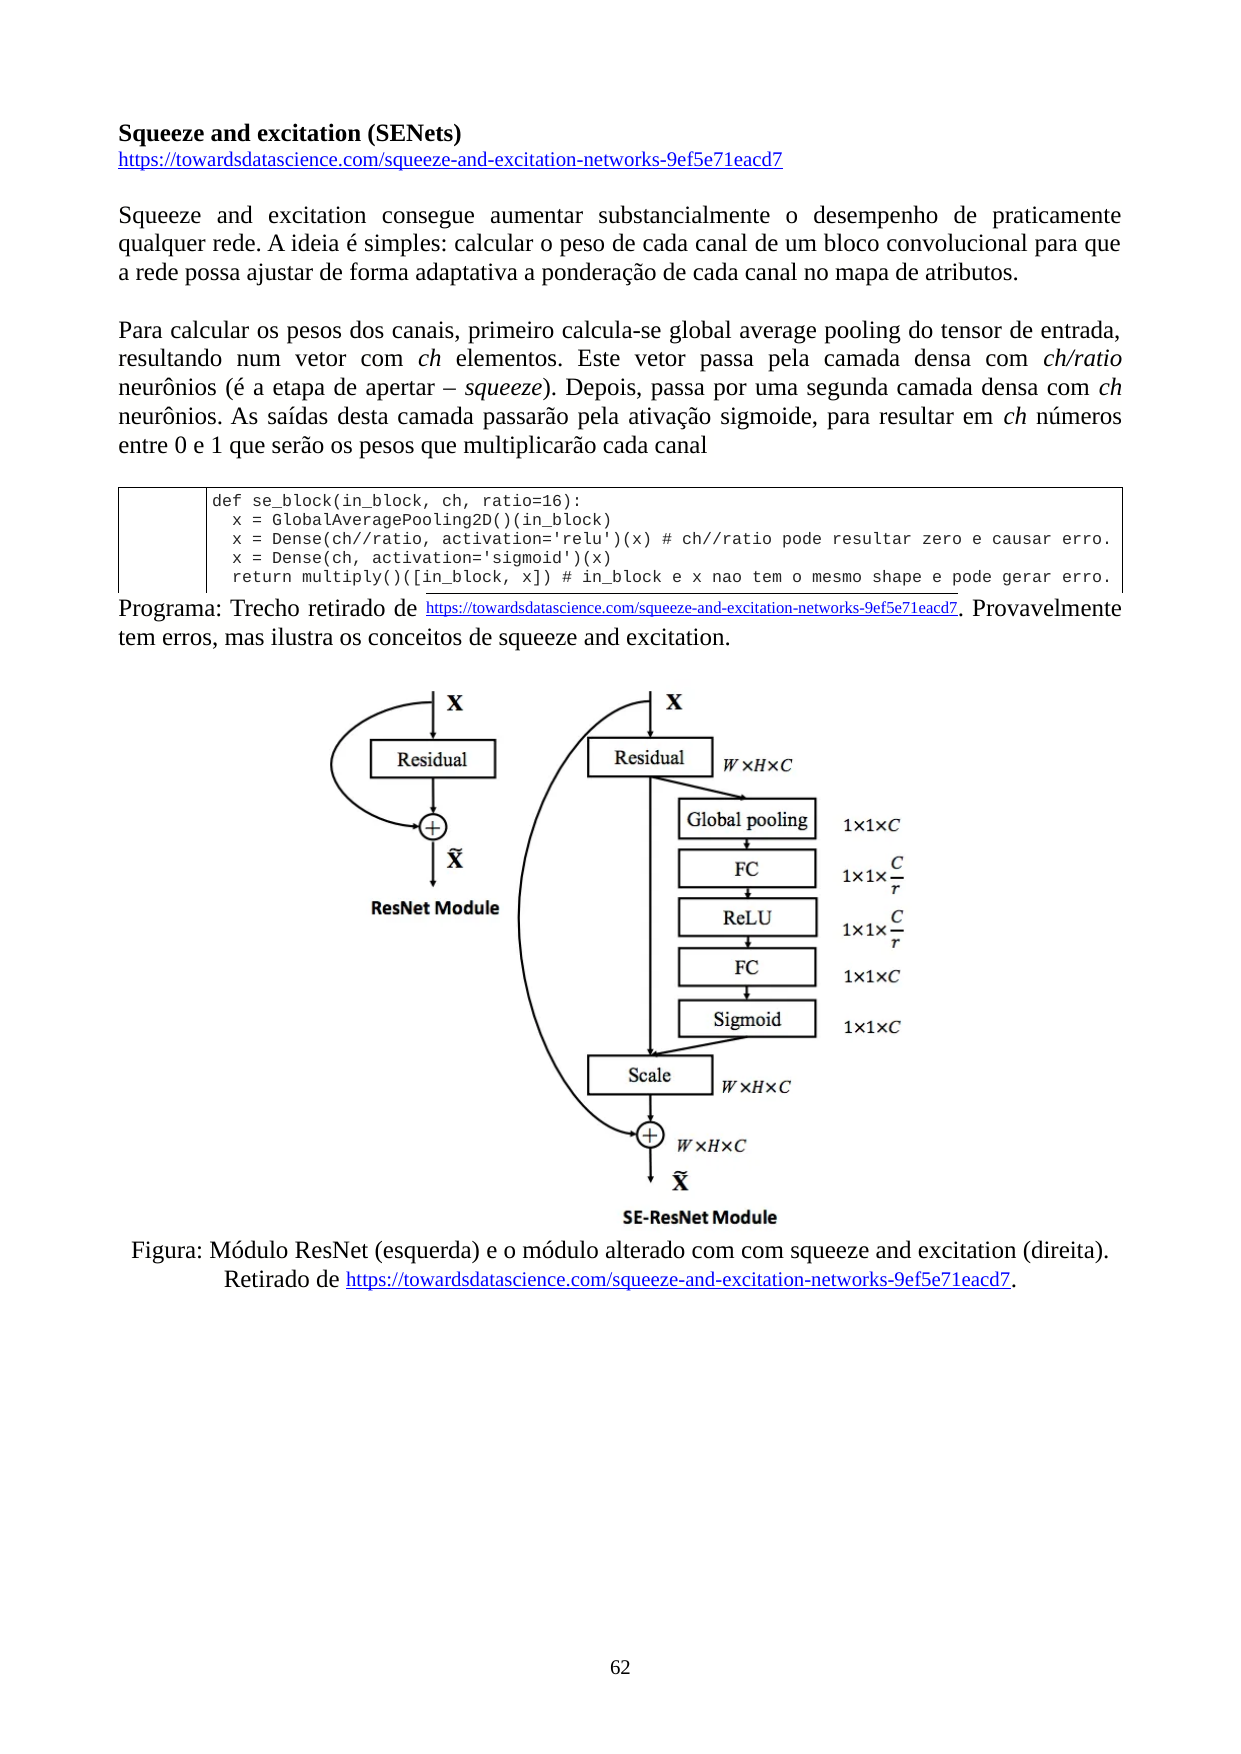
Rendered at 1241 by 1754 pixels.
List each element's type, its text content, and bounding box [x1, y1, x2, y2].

text Squeeze and excitation consegue aumentar substancialmente o desempenho de praticamente qualquer rede. A ideia é simples: calcular o peso de cada canal de um bloco convolucional para que a rede possa ajustar de forma adaptativa a ponderação de cada canal no mapa de atributos. [118, 200, 1122, 286]
text Squeeze and excitation (SENets) [118, 118, 1122, 147]
text https://towardsdatascience.com/squeeze-and-excitation-networks-9ef5e71eacd7 [118, 147, 1122, 171]
text Para calcular os pesos dos canais, primeiro calcula-se global average pooling do tensor de entrada, resultando num vetor com ch elementos. Este vetor passa pela camada densa com ch/ratio neurônios (é a etapa de apertar – squeeze). Depois, passa por uma segunda camada densa com ch neurônios. As saídas desta camada passarão pela ativação sigmoide, para resultar em ch números entre 0 e 1 que serão os pesos que multiplicarão cada canal [118, 315, 1122, 458]
table_header def se_block(in_block, ch, ratio=16): x = GlobalAveragePooling2D()(in_block) x = Dense(ch//ratio, activation='relu')(x) # ch//ratio pode resultar zero e causar erro. x = Dense(ch, activation='sigmoid')(x) return multiply()([in_block, x]) # in_block e x nao tem o mesmo shape e pode gerar erro. [207, 488, 1122, 593]
table_header [119, 488, 206, 593]
text Figura: Módulo ResNet (esquerda) e o módulo alterado com com squeeze and excitation (direita). Retirado de https://towardsdatascience.com/squeeze-and-excitation-networks-9ef5e71eacd7. [118, 1236, 1122, 1293]
text Programa: Trecho retirado de https://towardsdatascience.com/squeeze-and-excitation-networks-9ef5e71eacd7. Provavelmente tem erros, mas ilustra os conceitos de squeeze and excitation. [118, 594, 1122, 651]
picture [317, 679, 924, 1236]
